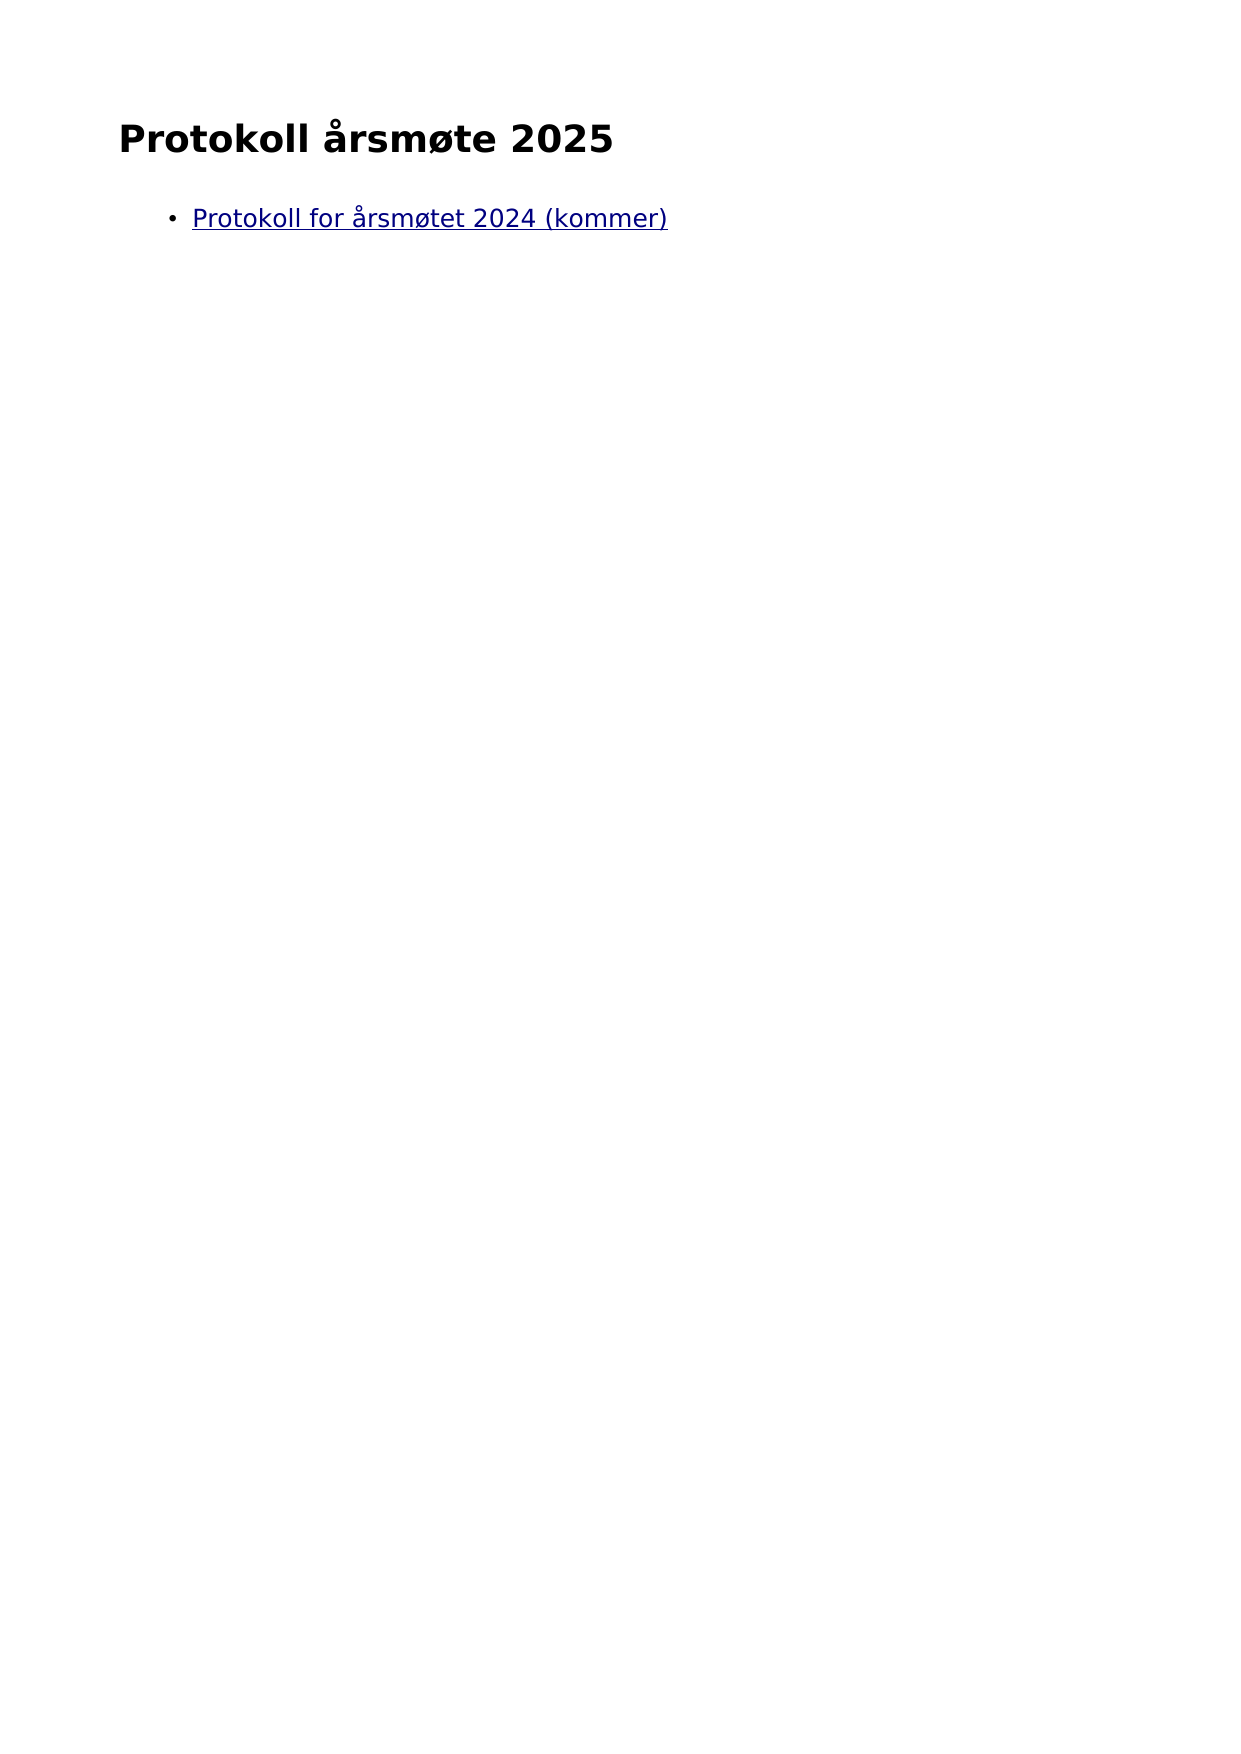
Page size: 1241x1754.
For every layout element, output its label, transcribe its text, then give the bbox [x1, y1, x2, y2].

subtitle Protokoll årsmøte 2025 [118, 118, 1122, 162]
list Protokoll for årsmøtet 2024 (kommer) [177, 204, 1122, 233]
